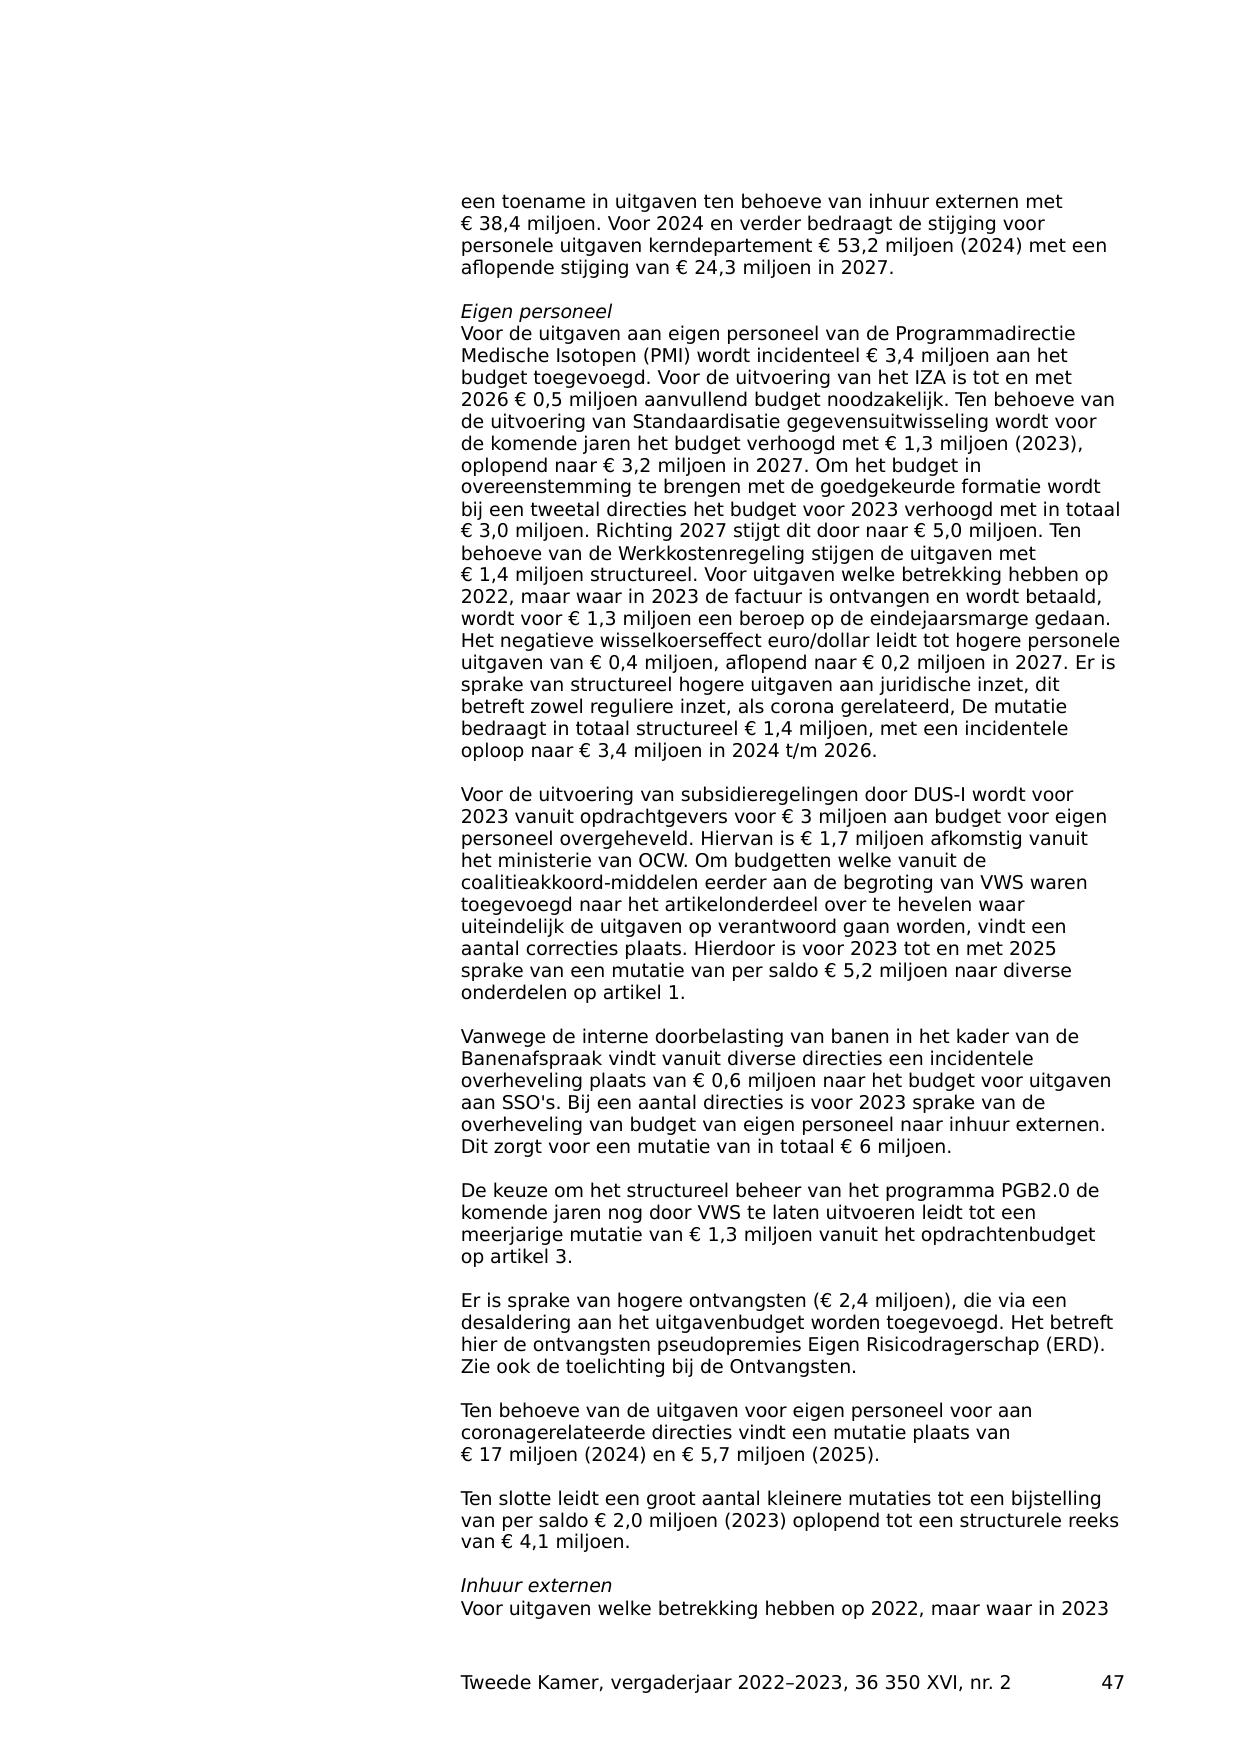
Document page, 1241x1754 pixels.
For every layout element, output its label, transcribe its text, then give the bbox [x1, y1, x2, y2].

text Vanwege de interne doorbelasting van banen in het kader van de Banenafspraak vindt vanuit diverse directies een incidentele overheveling plaats van € 0,6 miljoen naar het budget voor uitgaven aan SSO's. Bij een aantal directies is voor 2023 sprake van de overheveling van budget van eigen personeel naar inhuur externen. Dit zorgt voor een mutatie van in totaal € 6 miljoen. [461, 1026, 1125, 1180]
text Voor de uitgaven aan eigen personeel van de Programmadirectie Medische Isotopen (PMI) wordt incidenteel € 3,4 miljoen aan het budget toegevoegd. Voor de uitvoering van het IZA is tot en met 2026 € 0,5 miljoen aanvullend budget noodzakelijk. Ten behoeve van de uitvoering van Standaardisatie gegevensuitwisseling wordt voor de komende jaren het budget verhoogd met € 1,3 miljoen (2023), oplopend naar € 3,2 miljoen in 2027. Om het budget in overeenstemming te brengen met de goedgekeurde formatie wordt bij een tweetal directies het budget voor 2023 verhoogd met in totaal € 3,0 miljoen. Richting 2027 stijgt dit door naar € 5,0 miljoen. Ten behoeve van de Werkkostenregeling stijgen de uitgaven met € 1,4 miljoen structureel. Voor uitgaven welke betrekking hebben op 2022, maar waar in 2023 de factuur is ontvangen en wordt betaald, wordt voor € 1,3 miljoen een beroep op de eindejaarsmarge gedaan. Het negatieve wisselkoerseffect euro/dollar leidt tot hogere personele uitgaven van € 0,4 miljoen, aflopend naar € 0,2 miljoen in 2027. Er is sprake van structureel hogere uitgaven aan juridische inzet, dit betreft zowel reguliere inzet, als corona gerelateerd, De mutatie bedraagt in totaal structureel € 1,4 miljoen, met een incidentele oploop naar € 3,4 miljoen in 2024 t/m 2026. [461, 323, 1125, 784]
text een toename in uitgaven ten behoeve van inhuur externen met € 38,4 miljoen. Voor 2024 en verder bedraagt de stijging voor personele uitgaven kerndepartement € 53,2 miljoen (2024) met een aflopende stijging van € 24,3 miljoen in 2027. [461, 191, 1125, 301]
text Voor de uitvoering van subsidieregelingen door DUS-I wordt voor 2023 vanuit opdrachtgevers voor € 3 miljoen aan budget voor eigen personeel overgeheveld. Hiervan is € 1,7 miljoen afkomstig vanuit het ministerie van OCW. Om budgetten welke vanuit de coalitieakkoord-middelen eerder aan de begroting van VWS waren toegevoegd naar het artikelonderdeel over te hevelen waar uiteindelijk de uitgaven op verantwoord gaan worden, vindt een aantal correcties plaats. Hierdoor is voor 2023 tot en met 2025 sprake van een mutatie van per saldo € 5,2 miljoen naar diverse onderdelen op artikel 1. [461, 784, 1125, 1026]
text Inhuur externen [461, 1575, 1125, 1597]
text Voor uitgaven welke betrekking hebben op 2022, maar waar in 2023 [461, 1597, 1125, 1619]
text Ten slotte leidt een groot aantal kleinere mutaties tot een bijstelling van per saldo € 2,0 miljoen (2023) oplopend tot een structurele reeks van € 4,1 miljoen. [461, 1487, 1125, 1575]
text Er is sprake van hogere ontvangsten (€ 2,4 miljoen), die via een desaldering aan het uitgavenbudget worden toegevoegd. Het betreft hier de ontvangsten pseudopremies Eigen Risicodragerschap (ERD). Zie ook de toelichting bij de Ontvangsten. [461, 1290, 1125, 1378]
text Eigen personeel [461, 301, 1125, 323]
text De keuze om het structureel beheer van het programma PGB2.0 de komende jaren nog door VWS te laten uitvoeren leidt tot een meerjarige mutatie van € 1,3 miljoen vanuit het opdrachtenbudget op artikel 3. [461, 1180, 1125, 1290]
text Ten behoeve van de uitgaven voor eigen personeel voor aan coronagerelateerde directies vindt een mutatie plaats van € 17 miljoen (2024) en € 5,7 miljoen (2025). [461, 1378, 1125, 1487]
